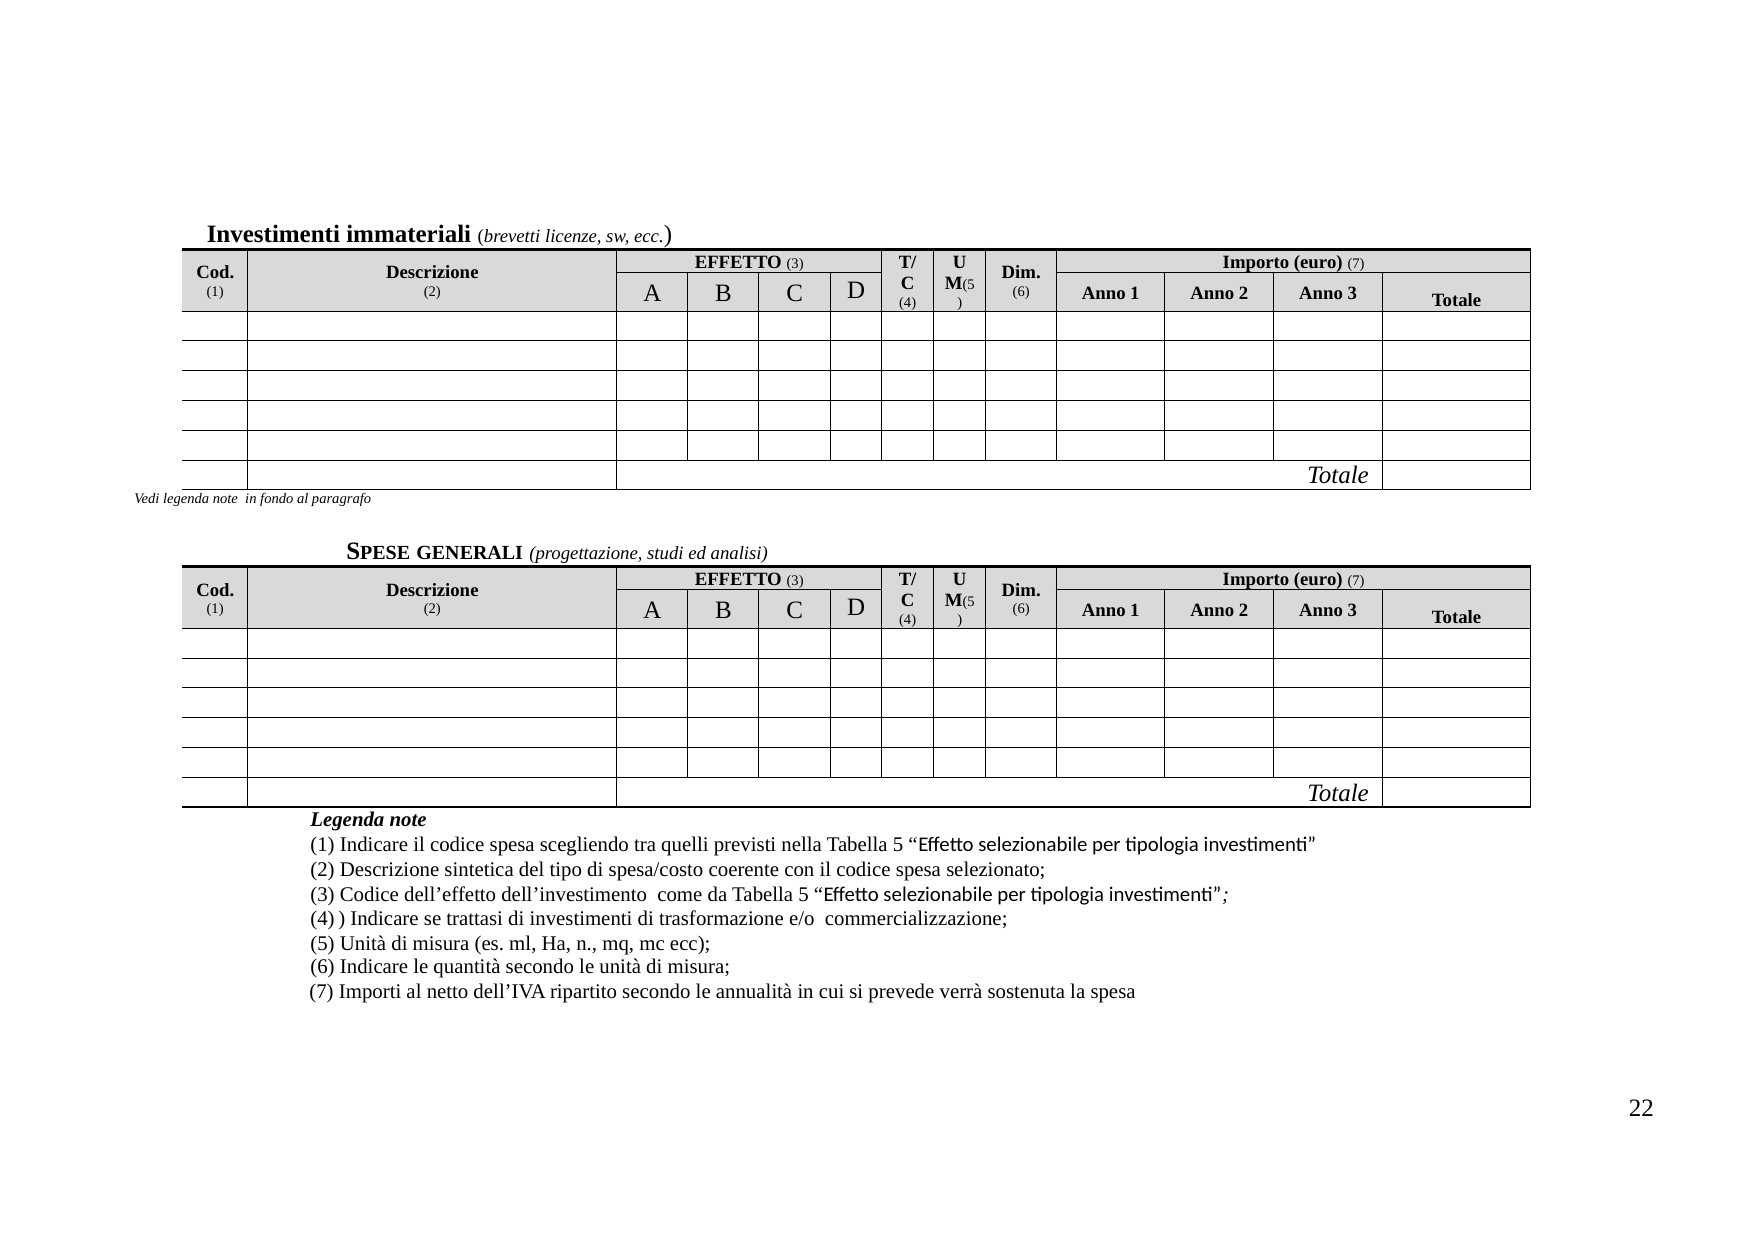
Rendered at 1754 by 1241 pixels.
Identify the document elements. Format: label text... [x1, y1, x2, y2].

text Legenda note [310, 807, 1653, 831]
table_cell [182, 688, 247, 717]
table_cell [831, 312, 881, 340]
table_cell [1274, 431, 1382, 459]
table_cell [934, 431, 985, 459]
table_cell [934, 748, 985, 777]
table_cell [1165, 341, 1273, 370]
table_cell [759, 401, 830, 430]
table_cell [617, 659, 687, 687]
table_cell Anno 2 [1165, 590, 1273, 628]
table_cell [934, 659, 985, 687]
table_cell [1383, 431, 1530, 459]
table_cell [831, 659, 881, 687]
table_cell [617, 688, 687, 717]
table_cell D [831, 273, 881, 311]
table_cell [248, 659, 616, 687]
table_cell [934, 371, 985, 400]
table_cell [882, 401, 933, 430]
table_cell [248, 341, 616, 370]
table_cell [759, 629, 830, 657]
table_cell [759, 718, 830, 747]
table_cell [182, 371, 247, 400]
table_cell [934, 688, 985, 717]
table_cell [1383, 778, 1530, 806]
table_cell [688, 748, 758, 777]
table_cell [882, 341, 933, 370]
table_cell Totale [617, 461, 1382, 489]
table_header Dim. (6) [986, 568, 1056, 628]
text (5) Unità di misura (es. ml, Ha, n., mq, mc ecc); [310, 930, 1653, 954]
table_cell [986, 341, 1056, 370]
table_header UM(5) [934, 568, 985, 628]
table_cell [882, 371, 933, 400]
table_cell Totale [1383, 590, 1530, 628]
table_cell [759, 688, 830, 717]
table_cell [1165, 748, 1273, 777]
table_cell [1057, 629, 1164, 657]
table_cell [182, 629, 247, 657]
table_cell [688, 431, 758, 459]
table_cell [248, 688, 616, 717]
table_cell [1165, 401, 1273, 430]
table_cell [688, 371, 758, 400]
table_cell [1165, 431, 1273, 459]
table_header EFFETTO (3) [617, 251, 881, 272]
table_cell [688, 312, 758, 340]
table_cell [182, 718, 247, 747]
table_cell [934, 401, 985, 430]
table_header Importo (euro) (7) [1057, 251, 1530, 272]
table_cell [1057, 659, 1164, 687]
table_cell [934, 341, 985, 370]
table_cell [1383, 312, 1530, 340]
text (4) ) Indicare se trattasi di investimenti di trasformazione e/o commercializzazione; [310, 906, 1653, 930]
table_cell [759, 748, 830, 777]
table_cell [1274, 688, 1382, 717]
table_cell [617, 718, 687, 747]
table_cell [182, 659, 247, 687]
table_cell [1057, 312, 1164, 340]
table_cell [831, 431, 881, 459]
table_cell [1274, 718, 1382, 747]
table_cell [1165, 371, 1273, 400]
table_cell C [759, 273, 830, 311]
table_cell [1274, 341, 1382, 370]
table_cell [934, 718, 985, 747]
table_cell A [617, 273, 687, 311]
table_header T/C (4) [882, 251, 933, 311]
table_cell Anno 3 [1274, 273, 1382, 311]
table_cell [248, 401, 616, 430]
table_cell B [688, 273, 758, 311]
table_cell [759, 341, 830, 370]
table_cell [248, 748, 616, 777]
table_cell [248, 629, 616, 657]
table_cell [688, 341, 758, 370]
table_cell [1274, 401, 1382, 430]
table_header Descrizione (2) [248, 251, 616, 311]
table_cell [759, 431, 830, 459]
table_cell [617, 371, 687, 400]
table_cell [934, 629, 985, 657]
table_cell [831, 401, 881, 430]
table_cell [1383, 341, 1530, 370]
table_cell [831, 629, 881, 657]
table_cell [986, 431, 1056, 459]
table_cell [182, 461, 247, 489]
table_cell [882, 718, 933, 747]
text (7) Importi al netto dell’IVA ripartito secondo le annualità in cui si prevede verrà sostenuta la spesa [59, 978, 1653, 1003]
table_header Cod. (1) [182, 568, 247, 628]
table_cell [986, 312, 1056, 340]
table_cell [831, 341, 881, 370]
table_cell [182, 778, 247, 806]
table_cell Anno 1 [1057, 590, 1164, 628]
table_cell [182, 341, 247, 370]
table_cell [182, 431, 247, 459]
table_cell [617, 401, 687, 430]
table_cell A [617, 590, 687, 628]
table_cell [831, 688, 881, 717]
table_cell [182, 312, 247, 340]
table_cell [248, 718, 616, 747]
table_cell [759, 659, 830, 687]
table_header EFFETTO (3) [617, 568, 881, 589]
table_cell [1057, 688, 1164, 717]
table_cell [248, 431, 616, 459]
text Spese generali (progettazione, studi ed analisi) [340, 536, 1653, 564]
table_cell [617, 312, 687, 340]
table_cell [1165, 312, 1273, 340]
table_cell [986, 718, 1056, 747]
table_cell [986, 688, 1056, 717]
table_cell [986, 371, 1056, 400]
table_cell [248, 778, 616, 806]
table_cell [831, 718, 881, 747]
table_cell [1165, 629, 1273, 657]
table_cell [688, 688, 758, 717]
table_cell [182, 748, 247, 777]
table_cell [882, 629, 933, 657]
table_cell [1274, 748, 1382, 777]
table_cell [831, 371, 881, 400]
table_cell [882, 659, 933, 687]
table_cell [1057, 748, 1164, 777]
table_cell [617, 629, 687, 657]
table_header Dim. (6) [986, 251, 1056, 311]
table_cell [1057, 401, 1164, 430]
table_cell [1383, 371, 1530, 400]
text Investimenti immateriali (brevetti licenze, sw, ecc.) [132, 219, 1653, 247]
table_header Cod. (1) [182, 251, 247, 311]
table_cell [1057, 718, 1164, 747]
table_cell [1383, 748, 1530, 777]
table_header Descrizione (2) [248, 568, 616, 628]
table_cell [1057, 431, 1164, 459]
table_cell Anno 3 [1274, 590, 1382, 628]
text (1) Indicare il codice spesa scegliendo tra quelli previsti nella Tabella 5 “Effetto selezionabile per tipologia investimenti” [310, 831, 1653, 857]
table_cell [248, 461, 616, 489]
table_cell [688, 629, 758, 657]
table_cell [248, 371, 616, 400]
table_cell [1383, 629, 1530, 657]
table_cell [1057, 341, 1164, 370]
table_cell [248, 312, 616, 340]
table_cell [882, 748, 933, 777]
text Vedi legenda note in fondo al paragrafo [59, 490, 1653, 507]
table_cell [1057, 371, 1164, 400]
table_cell [1383, 401, 1530, 430]
table_cell [759, 371, 830, 400]
table_cell [986, 659, 1056, 687]
text (2) Descrizione sintetica del tipo di spesa/costo coerente con il codice spesa selezionato; [310, 857, 1653, 881]
table_cell [1383, 659, 1530, 687]
table_cell [688, 659, 758, 687]
table_cell [882, 312, 933, 340]
table_cell [617, 748, 687, 777]
table_cell [986, 748, 1056, 777]
table_cell [688, 401, 758, 430]
table_cell [1165, 659, 1273, 687]
table_header UM(5) [934, 251, 985, 311]
table_cell [831, 748, 881, 777]
table_cell [1383, 718, 1530, 747]
table_cell [1274, 629, 1382, 657]
text (3) Codice dell’effetto dell’investimento come da Tabella 5 “Effetto selezionabile per tipologia investimenti”; [310, 881, 1653, 906]
table_cell Totale [617, 778, 1382, 806]
table_cell [1165, 718, 1273, 747]
table_cell [1165, 688, 1273, 717]
table_cell [986, 629, 1056, 657]
table_cell [1383, 461, 1530, 489]
table_header Importo (euro) (7) [1057, 568, 1530, 589]
table_cell [1274, 371, 1382, 400]
table_header T/C (4) [882, 568, 933, 628]
table_cell [617, 341, 687, 370]
table_cell [617, 431, 687, 459]
table_cell Anno 1 [1057, 273, 1164, 311]
table_cell [1383, 688, 1530, 717]
table_cell Totale [1383, 273, 1530, 311]
table_cell [882, 431, 933, 459]
table_cell D [831, 590, 881, 628]
table_cell [986, 401, 1056, 430]
table_cell Anno 2 [1165, 273, 1273, 311]
table_cell [934, 312, 985, 340]
table_cell B [688, 590, 758, 628]
table_cell C [759, 590, 830, 628]
table_cell [1274, 659, 1382, 687]
table_cell [688, 718, 758, 747]
table_cell [759, 312, 830, 340]
table_cell [882, 688, 933, 717]
text (6) Indicare le quantità secondo le unità di misura; [310, 954, 1653, 978]
table_cell [182, 401, 247, 430]
table_cell [1274, 312, 1382, 340]
